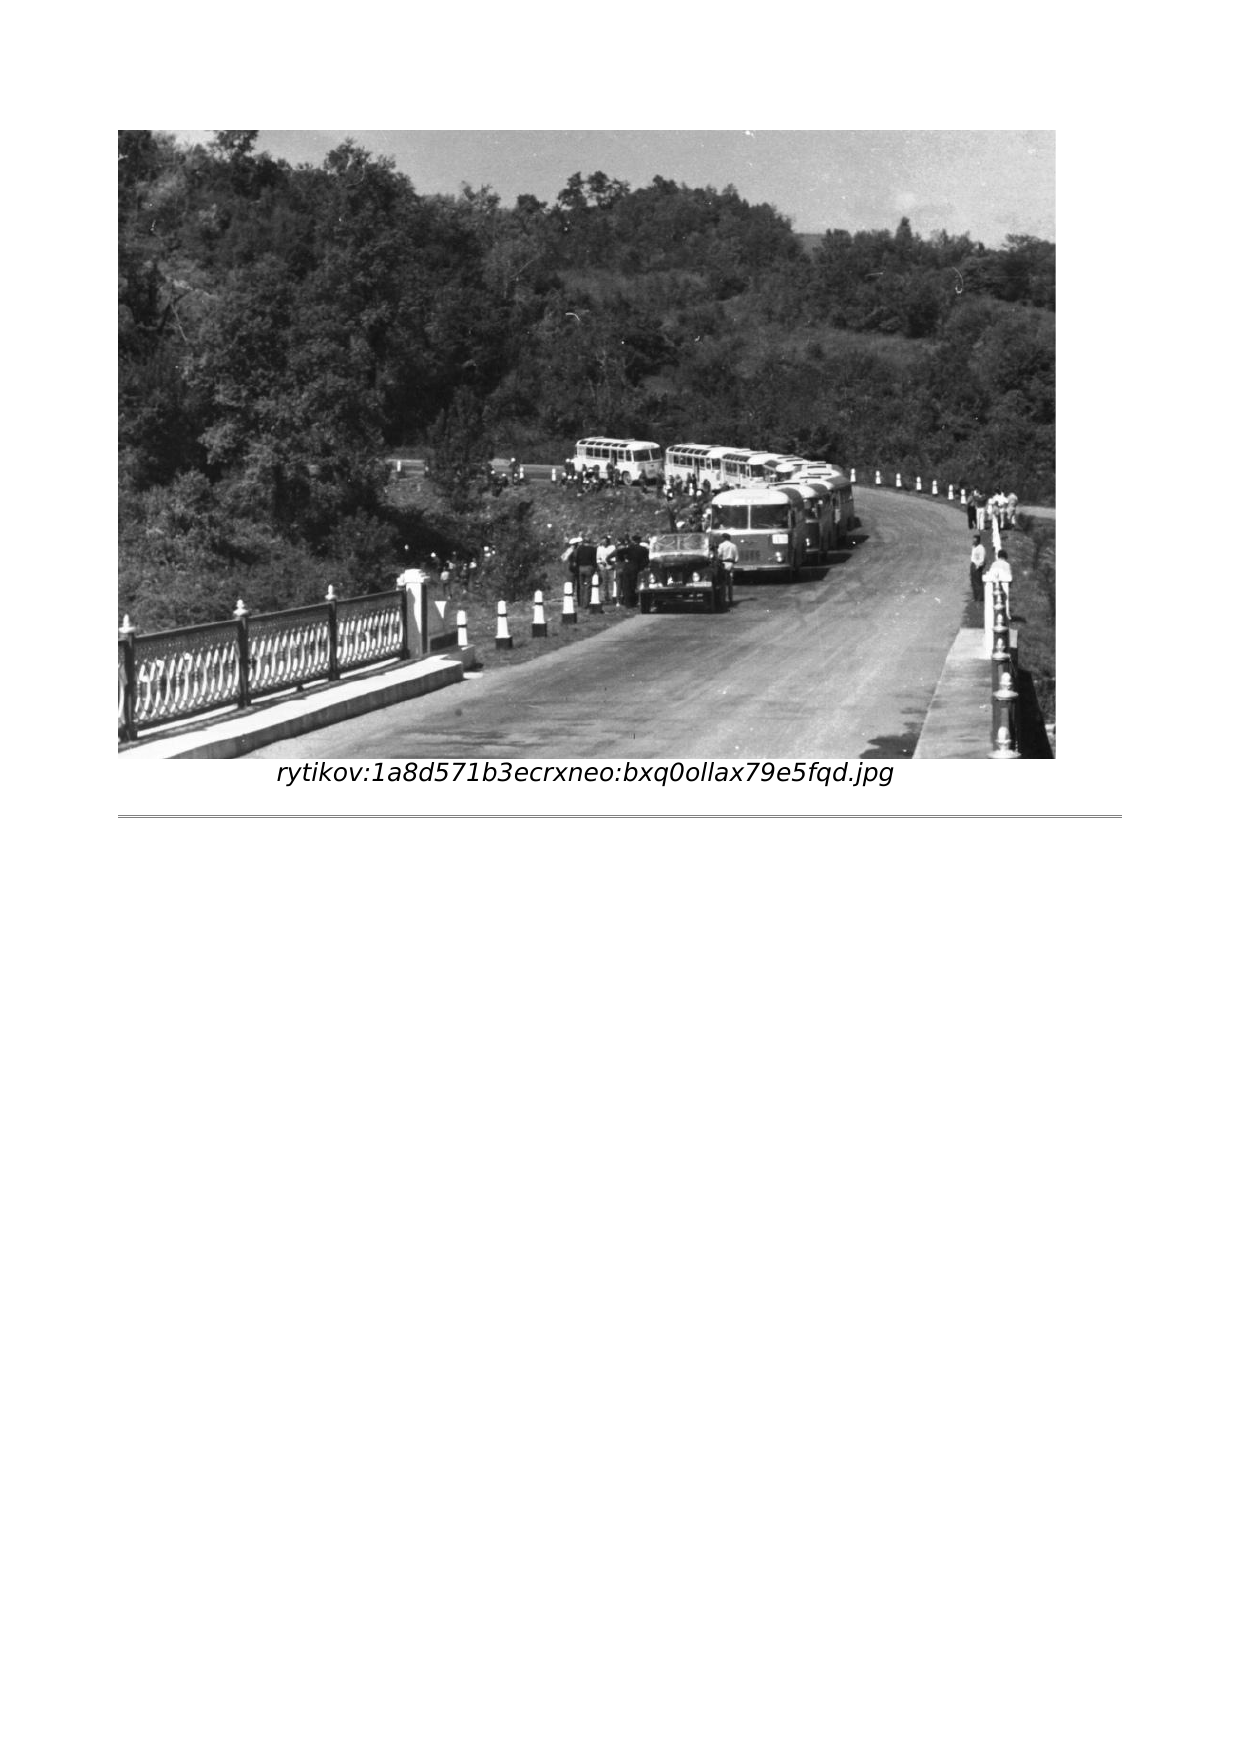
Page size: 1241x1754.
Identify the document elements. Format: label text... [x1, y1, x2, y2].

picture [118, 130, 1056, 759]
text rytikov:1a8d571b3ecrxneo:bxq0ollax79e5fqd.jpg [118, 759, 1056, 788]
